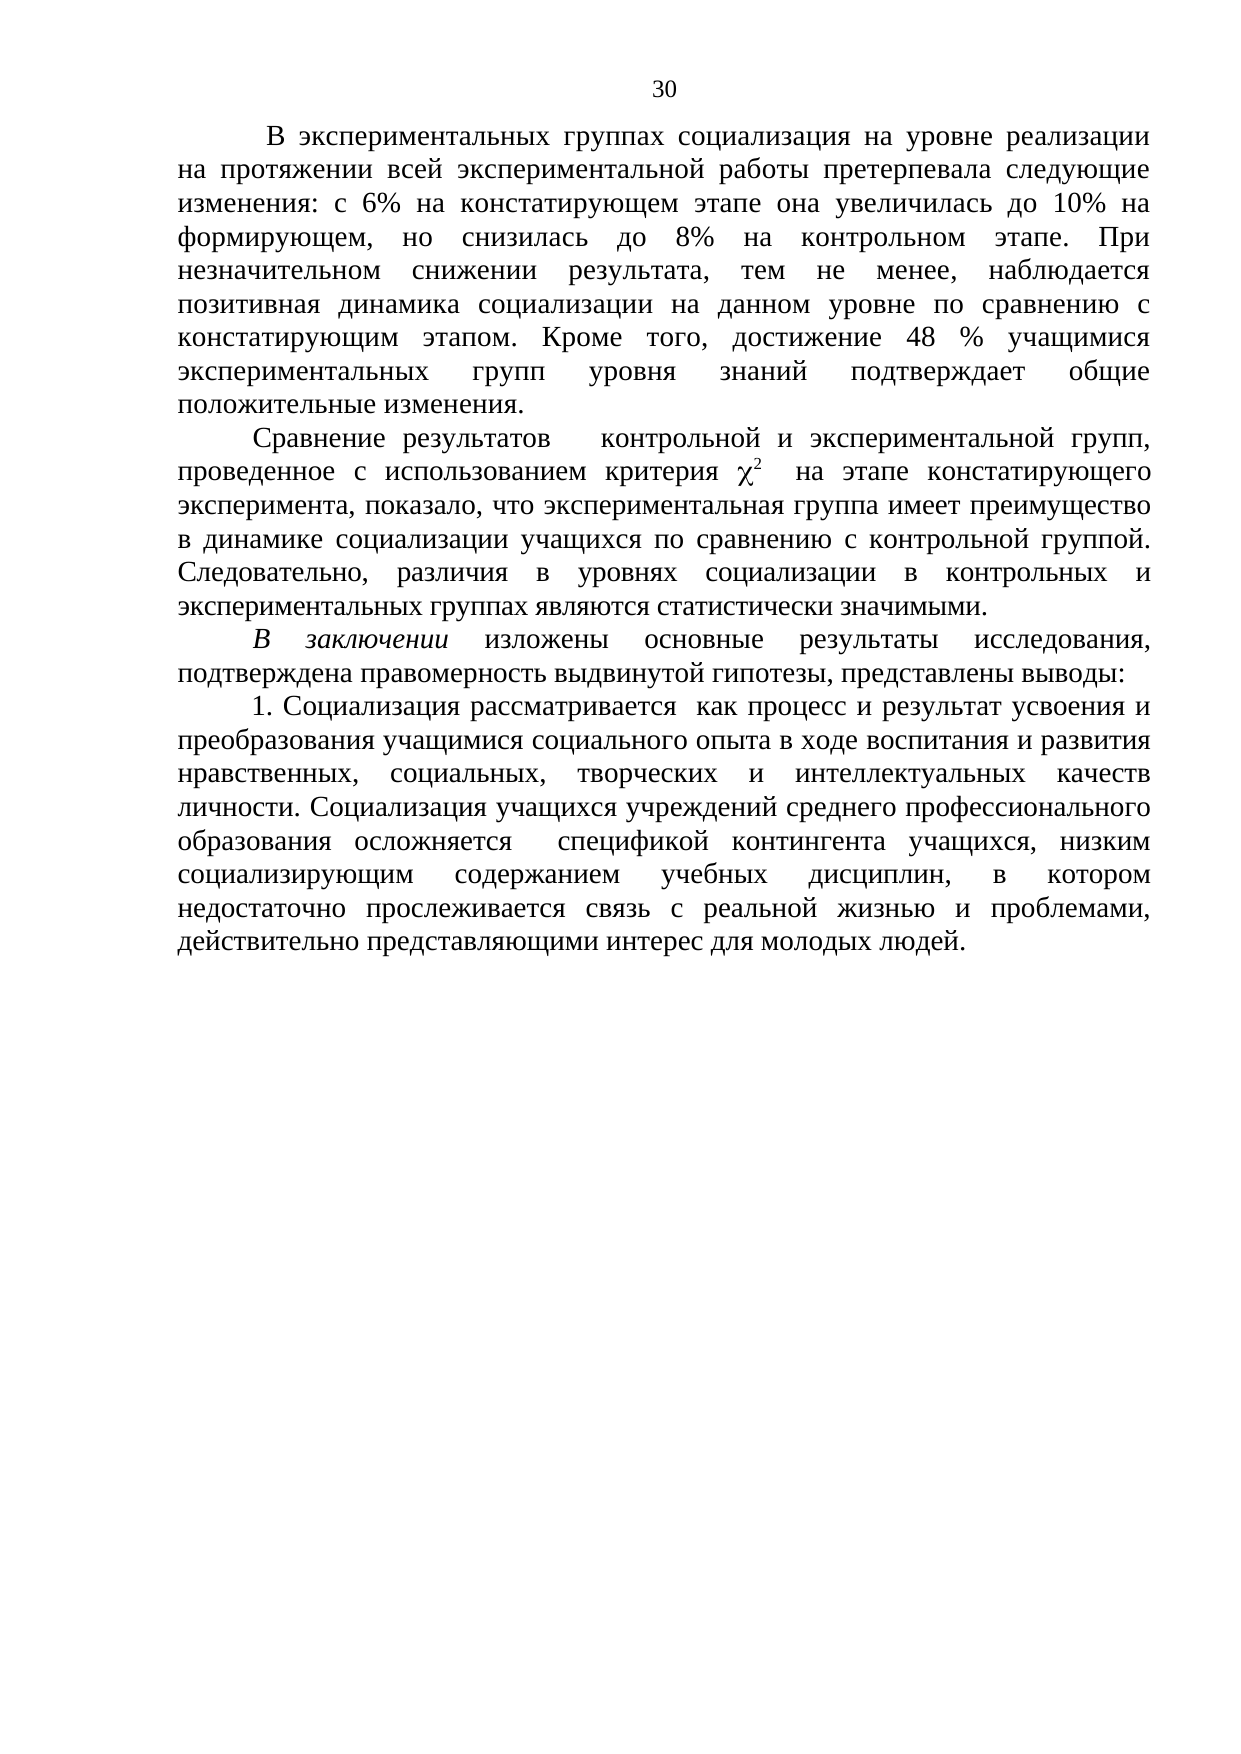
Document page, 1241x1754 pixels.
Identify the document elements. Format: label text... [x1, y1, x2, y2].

text В заключении изложены основные результаты исследования, подтверждена правомерность выдвинутой гипотезы, представлены выводы: [177, 621, 1152, 688]
text В экспериментальных группах социализация на уровне реализации на протяжении всей экспериментальной работы претерпевала следующие изменения: с 6% на констатирующем этапе она увеличилась до 10% на формирующем, но снизилась до 8% на контрольном этапе. При незначительном снижении результата, тем не менее, наблюдается позитивная динамика социализации на данном уровне по сравнению с констатирующим этапом. Кроме того, достижение 48 % учащимися экспериментальных групп уровня знаний подтверждает общие положительные изменения. [177, 118, 1152, 420]
text 1. Cоциализация рассматривается как процесс и результат усвоения и преобразования учащимися социального опыта в ходе воспитания и развития нравственных, социальных, творческих и интеллектуальных качеств личности. Социализация учащихся учреждений среднего профессионального образования осложняется спецификой контингента учащихся, низким социализирующим содержанием учебных дисциплин, в котором недостаточно прослеживается связь с реальной жизнью и проблемами, действительно представляющими интерес для молодых людей. [177, 688, 1152, 957]
text Сравнение результатов контрольной и экспериментальной групп, проведенное c использованием критерия 2 на этапе констатирующего эксперимента, показало, что экспериментальная группа имеет преимущество в динамике социализации учащихся по сравнению с контрольной группой. Следовательно, различия в уровнях социализации в контрольных и экспериментальных группах являются статистически значимыми. [177, 420, 1152, 621]
